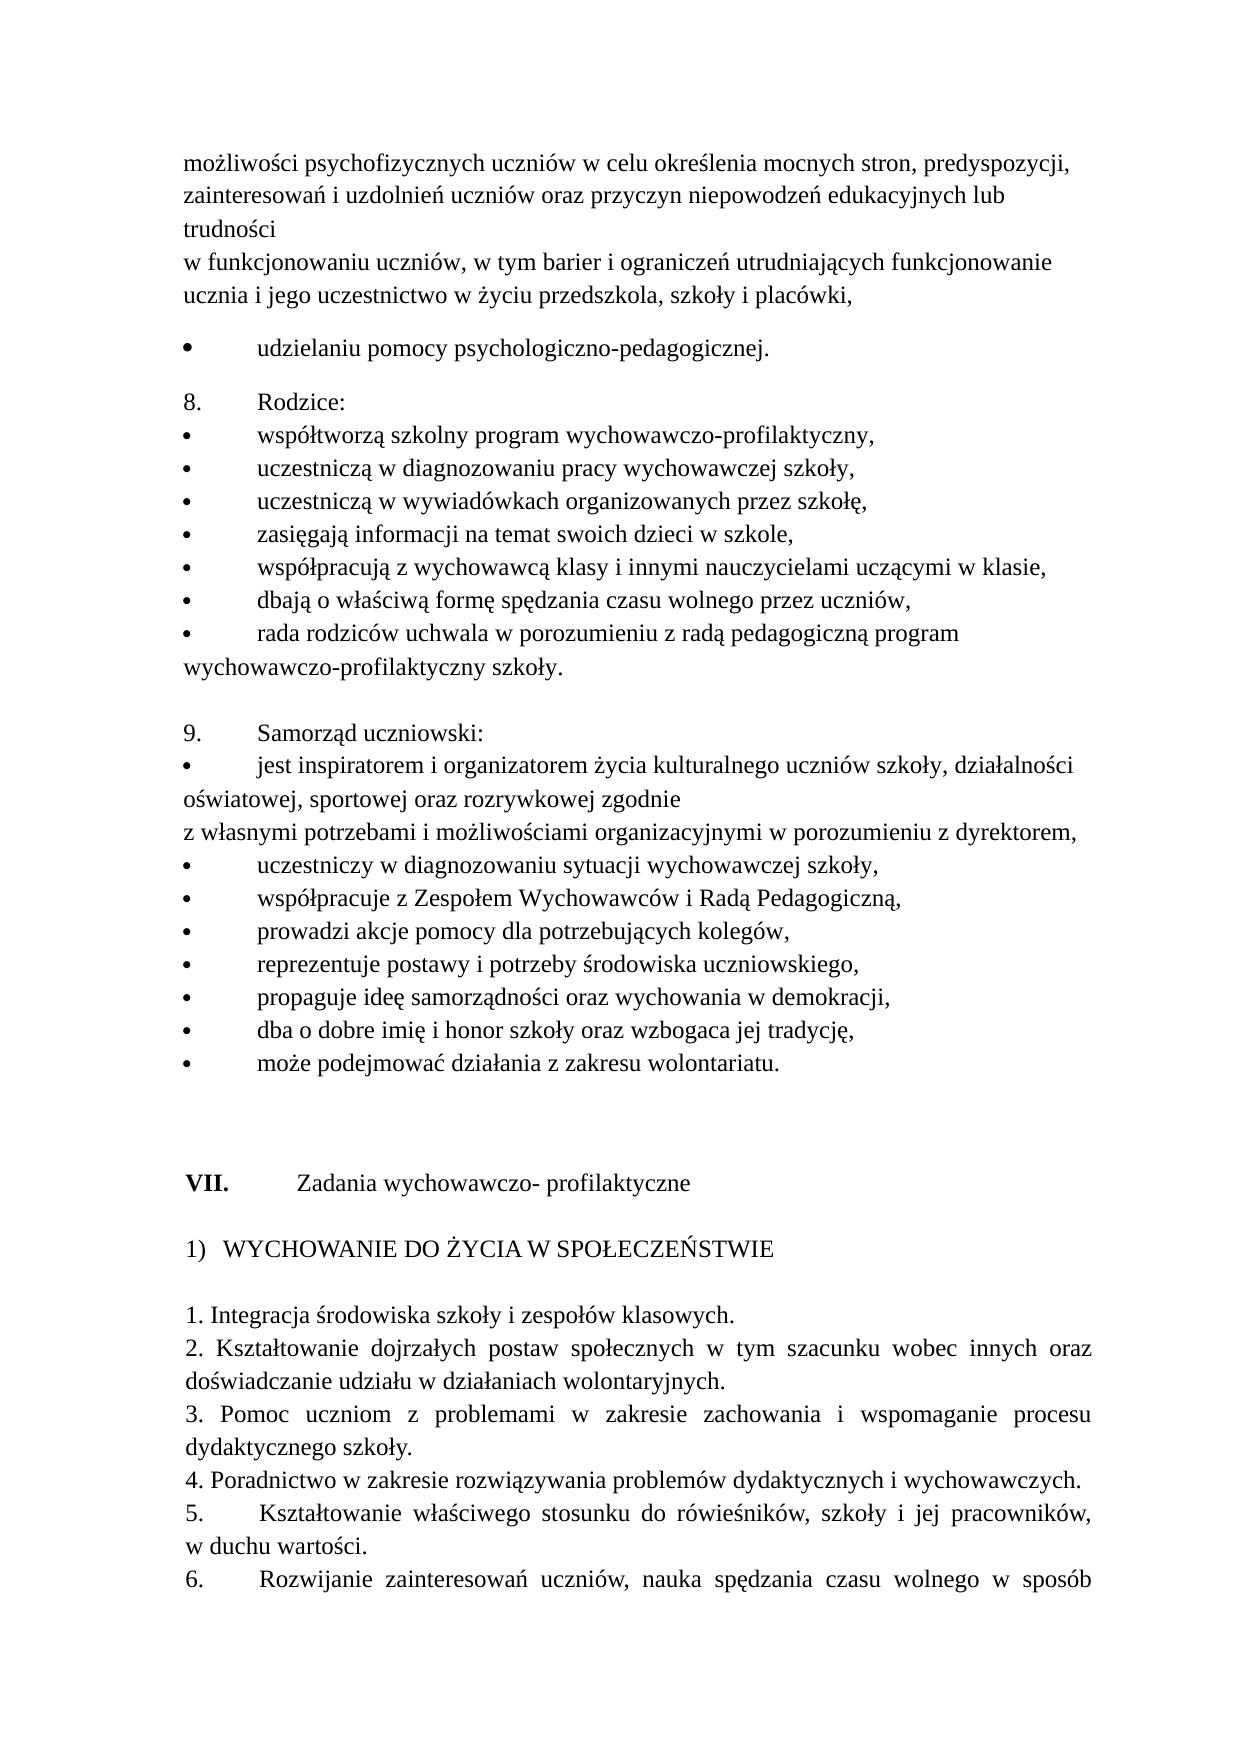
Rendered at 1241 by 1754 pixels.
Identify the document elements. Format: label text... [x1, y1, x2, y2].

list WYCHOWANIE DO ŻYCIA W SPOŁECZEŃSTWIE [185, 1234, 1093, 1262]
list jest inspiratorem i organizatorem życia kulturalnego uczniów szkoły, działalności oświatowej, sportowej oraz rozrywkowej zgodnie z własnymi potrzebami i możliwościami organizacyjnymi w porozumieniu z dyrektorem, [183, 751, 1093, 845]
list udzielaniu pomocy psychologiczno-pedagogicznej. [183, 333, 1093, 362]
list reprezentuje postawy i potrzeby środowiska uczniowskiego, [183, 949, 1093, 977]
list współtworzą szkolny program wychowawczo-profilaktyczny, [183, 420, 1093, 449]
text 3. Pomoc uczniom z problemami w zakresie zachowania i wspomaganie procesu dydaktycznego szkoły. [185, 1399, 1093, 1461]
list Rozwijanie zainteresowań uczniów, nauka spędzania czasu wolnego w sposób [185, 1564, 1093, 1593]
list uczestniczą w wywiadówkach organizowanych przez szkołę, [183, 486, 1093, 515]
text 4. Poradnictwo w zakresie rozwiązywania problemów dydaktycznych i wychowawczych. [185, 1465, 1093, 1494]
text 2. Kształtowanie dojrzałych postaw społecznych w tym szacunku wobec innych oraz doświadczanie udziału w działaniach wolontaryjnych. [185, 1333, 1093, 1394]
list zasięgają informacji na temat swoich dzieci w szkole, [183, 519, 1093, 548]
list Kształtowanie właściwego stosunku do rówieśników, szkoły i jej pracowników, w duchu wartości. [185, 1498, 1093, 1560]
list dbają o właściwą formę spędzania czasu wolnego przez uczniów, [183, 586, 1093, 614]
list Samorząd uczniowski: [183, 718, 1093, 746]
list uczestniczy w diagnozowaniu sytuacji wychowawczej szkoły, [183, 850, 1093, 878]
list Zadania wychowawczo- profilaktyczne [185, 1168, 1093, 1196]
list współpracują z wychowawcą klasy i innymi nauczycielami uczącymi w klasie, [183, 552, 1093, 581]
text 1. Integracja środowiska szkoły i zespołów klasowych. [185, 1300, 1093, 1328]
list propaguje ideę samorządności oraz wychowania w demokracji, [183, 982, 1093, 1011]
list prowadzi akcje pomocy dla potrzebujących kolegów, [183, 916, 1093, 944]
list dba o dobre imię i honor szkoły oraz wzbogaca jej tradycję, [183, 1015, 1093, 1043]
list uczestniczą w diagnozowaniu pracy wychowawczej szkoły, [183, 453, 1093, 482]
list możliwości psychofizycznych uczniów w celu określenia mocnych stron, predyspozycji, zainteresowań i uzdolnień uczniów oraz przyczyn niepowodzeń edukacyjnych lub trudności w funkcjonowaniu uczniów, w tym barier i ograniczeń utrudniających funkcjonowanie ucznia i jego uczestnictwo w życiu przedszkola, szkoły i placówki, [183, 148, 1093, 308]
list Rodzice: [183, 387, 1093, 416]
list może podejmować działania z zakresu wolontariatu. [183, 1048, 1093, 1077]
list rada rodziców uchwala w porozumieniu z radą pedagogiczną program wychowawczo-profilaktyczny szkoły. [183, 618, 1093, 680]
list współpracuje z Zespołem Wychowawców i Radą Pedagogiczną, [183, 883, 1093, 911]
